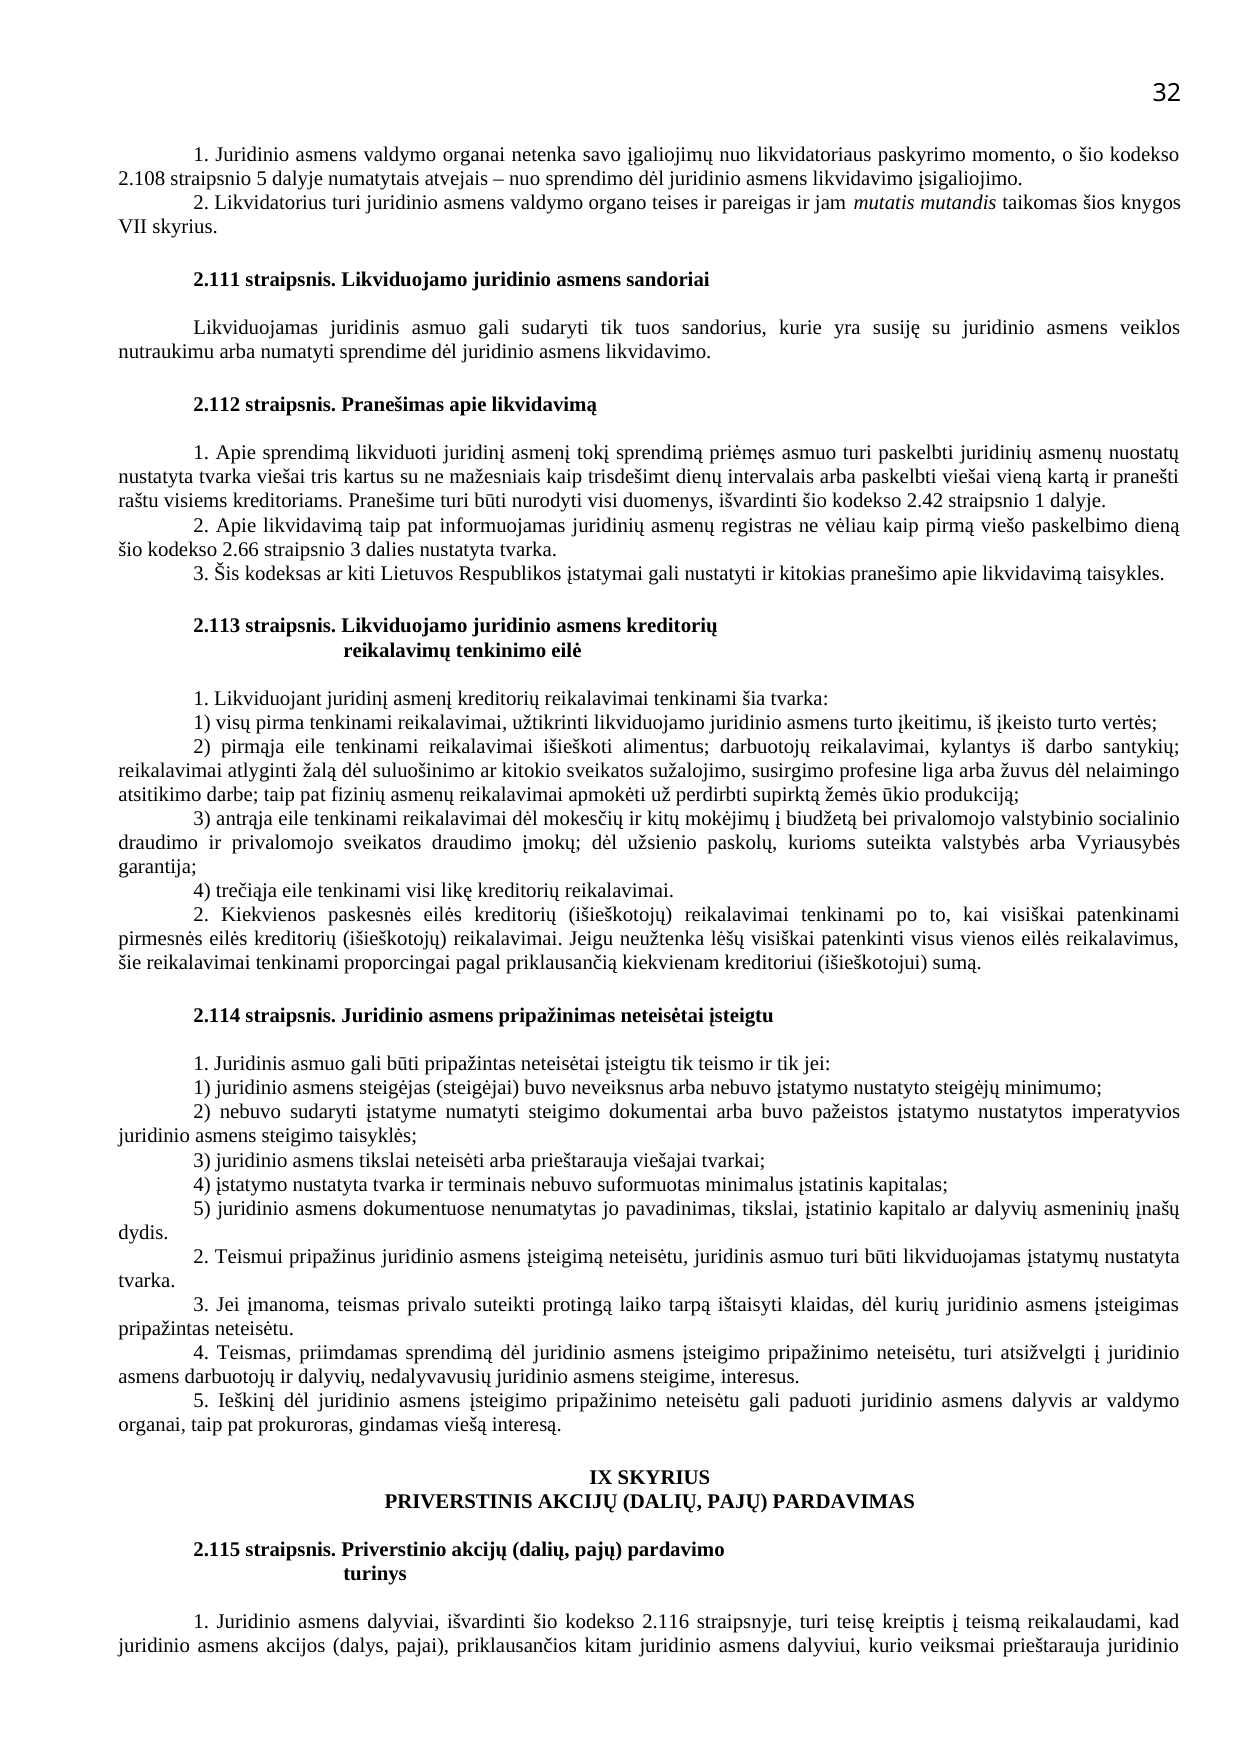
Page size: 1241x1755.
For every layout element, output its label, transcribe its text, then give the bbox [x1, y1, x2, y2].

text 3) antrąja eile tenkinami reikalavimai dėl mokesčių ir kitų mokėjimų į biudžetą bei privalomojo valstybinio socialinio draudimo ir privalomojo sveikatos draudimo įmokų; dėl užsienio paskolų, kurioms suteikta valstybės arba Vyriausybės garantija; [118, 806, 1181, 878]
text 1. Juridinio asmens valdymo organai netenka savo įgaliojimų nuo likvidatoriaus paskyrimo momento, o šio kodekso 2.108 straipsnio 5 dalyje numatytais atvejais – nuo sprendimo dėl juridinio asmens likvidavimo įsigaliojimo. [118, 142, 1181, 190]
text PRIVERSTINIS AKCIJŲ (DALIŲ, PAJŲ) PARDAVIMAS [118, 1489, 1181, 1513]
text 3) juridinio asmens tikslai neteisėti arba prieštarauja viešajai tvarkai; [118, 1147, 1181, 1172]
text 1) juridinio asmens steigėjas (steigėjai) buvo neveiksnus arba nebuvo įstatymo nustatyto steigėjų minimumo; [118, 1075, 1181, 1099]
text 2. Apie likvidavimą taip pat informuojamas juridinių asmenų registras ne vėliau kaip pirmą viešo paskelbimo dieną šio kodekso 2.66 straipsnio 3 dalies nustatyta tvarka. [118, 512, 1181, 561]
text 5. Ieškinį dėl juridinio asmens įsteigimo pripažinimo neteisėtu gali paduoti juridinio asmens dalyvis ar valdymo organai, taip pat prokuroras, gindamas viešą interesą. [118, 1388, 1181, 1436]
text 2. Teismui pripažinus juridinio asmens įsteigimą neteisėtu, juridinis asmuo turi būti likviduojamas įstatymų nustatyta tvarka. [118, 1244, 1181, 1292]
text 4. Teismas, priimdamas sprendimą dėl juridinio asmens įsteigimo pripažinimo neteisėtu, turi atsižvelgti į juridinio asmens darbuotojų ir dalyvių, nedalyvavusių juridinio asmens steigime, interesus. [118, 1340, 1181, 1388]
text 2.115 straipsnis. Priverstinio akcijų (dalių, pajų) pardavimo [118, 1537, 1181, 1561]
text 2) nebuvo sudaryti įstatyme numatyti steigimo dokumentai arba buvo pažeistos įstatymo nustatytos imperatyvios juridinio asmens steigimo taisyklės; [118, 1099, 1181, 1147]
text 1. Juridinio asmens dalyviai, išvardinti šio kodekso 2.116 straipsnyje, turi teisę kreiptis į teismą reikalaudami, kad juridinio asmens akcijos (dalys, pajai), priklausančios kitam juridinio asmens dalyviui, kurio veiksmai prieštarauja juridinio [118, 1609, 1181, 1657]
text 3. Jei įmanoma, teismas privalo suteikti protingą laiko tarpą ištaisyti klaidas, dėl kurių juridinio asmens įsteigimas pripažintas neteisėtu. [118, 1292, 1181, 1340]
text IX SKYRIUS [118, 1465, 1181, 1489]
text 1. Juridinis asmuo gali būti pripažintas neteisėtai įsteigtu tik teismo ir tik jei: [118, 1051, 1181, 1075]
text 4) trečiąja eile tenkinami visi likę kreditorių reikalavimai. [118, 878, 1181, 902]
text 1. Likviduojant juridinį asmenį kreditorių reikalavimai tenkinami šia tvarka: [118, 686, 1181, 710]
text turinys [268, 1561, 1181, 1585]
text 1. Apie sprendimą likviduoti juridinį asmenį tokį sprendimą priėmęs asmuo turi paskelbti juridinių asmenų nuostatų nustatyta tvarka viešai tris kartus su ne mažesniais kaip trisdešimt dienų intervalais arba paskelbti viešai vieną kartą ir pranešti raštu visiems kreditoriams. Pranešime turi būti nurodyti visi duomenys, išvardinti šio kodekso 2.42 straipsnio 1 dalyje. [118, 440, 1181, 512]
text 3. Šis kodeksas ar kiti Lietuvos Respublikos įstatymai gali nustatyti ir kitokias pranešimo apie likvidavimą taisykles. [118, 561, 1181, 585]
text 4) įstatymo nustatyta tvarka ir terminais nebuvo suformuotas minimalus įstatinis kapitalas; [118, 1172, 1181, 1196]
text reikalavimų tenkinimo eilė [268, 637, 1181, 662]
text 2.114 straipsnis. Juridinio asmens pripažinimas neteisėtai įsteigtu [118, 1003, 1181, 1027]
text 2) pirmąja eile tenkinami reikalavimai išieškoti alimentus; darbuotojų reikalavimai, kylantys iš darbo santykių; reikalavimai atlyginti žalą dėl suluošinimo ar kitokio sveikatos sužalojimo, susirgimo profesine liga arba žuvus dėl nelaimingo atsitikimo darbe; taip pat fizinių asmenų reikalavimai apmokėti už perdirbti supirktą žemės ūkio produkciją; [118, 734, 1181, 806]
text Likviduojamas juridinis asmuo gali sudaryti tik tuos sandorius, kurie yra susiję su juridinio asmens veiklos nutraukimu arba numatyti sprendime dėl juridinio asmens likvidavimo. [118, 315, 1181, 363]
text 2.113 straipsnis. Likviduojamo juridinio asmens kreditorių [118, 613, 1181, 637]
text 2.111 straipsnis. Likviduojamo juridinio asmens sandoriai [118, 267, 1181, 291]
text 1) visų pirma tenkinami reikalavimai, užtikrinti likviduojamo juridinio asmens turto įkeitimu, iš įkeisto turto vertės; [118, 710, 1181, 734]
text 5) juridinio asmens dokumentuose nenumatytas jo pavadinimas, tikslai, įstatinio kapitalo ar dalyvių asmeninių įnašų dydis. [118, 1196, 1181, 1244]
text 2. Kiekvienos paskesnės eilės kreditorių (išieškotojų) reikalavimai tenkinami po to, kai visiškai patenkinami pirmesnės eilės kreditorių (išieškotojų) reikalavimai. Jeigu neužtenka lėšų visiškai patenkinti visus vienos eilės reikalavimus, šie reikalavimai tenkinami proporcingai pagal priklausančią kiekvienam kreditoriui (išieškotojui) sumą. [118, 902, 1181, 974]
text 2. Likvidatorius turi juridinio asmens valdymo organo teises ir pareigas ir jam mutatis mutandis taikomas šios knygos VII skyrius. [118, 190, 1181, 238]
text 2.112 straipsnis. Pranešimas apie likvidavimą [118, 392, 1181, 416]
